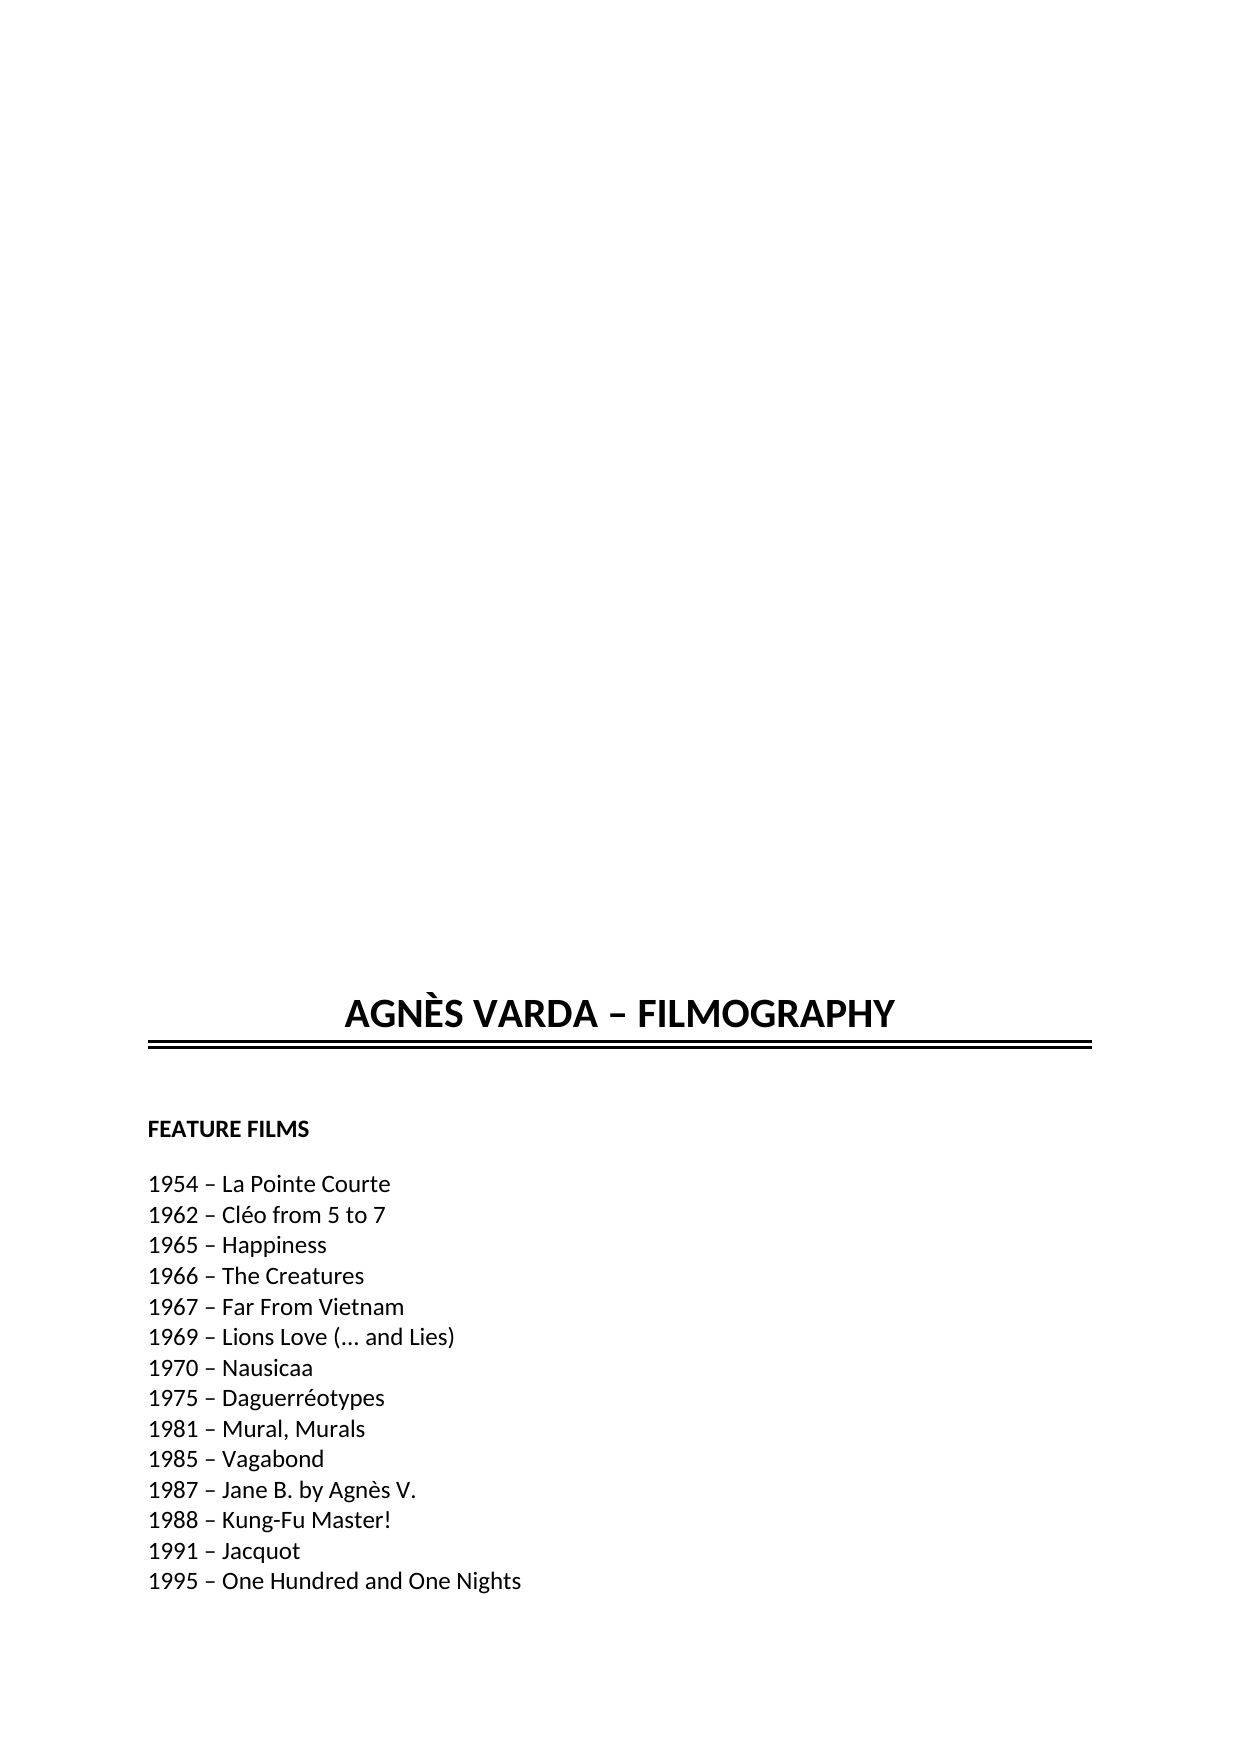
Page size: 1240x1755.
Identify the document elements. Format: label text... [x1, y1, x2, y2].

text 1954 – La Pointe Courte 1962 – Cléo from 5 to 7 1965 – Happiness 1966 – The Creatures [148, 1168, 1092, 1291]
subtitle AGNÈS VARDA – FILMOGRAPHY [148, 987, 1092, 1040]
text FEATURE FILMS [148, 1113, 1092, 1143]
text 1967 – Far From Vietnam 1969 – Lions Love (... and Lies) 1970 – Nausicaa 1975 – Daguerréotypes 1981 – Mural, Murals 1985 – Vagabond 1987 – Jane B. by Agnès V. 1988 – Kung-Fu Master! 1991 – Jacquot 1995 – One Hundred and One Nights [148, 1291, 1092, 1596]
